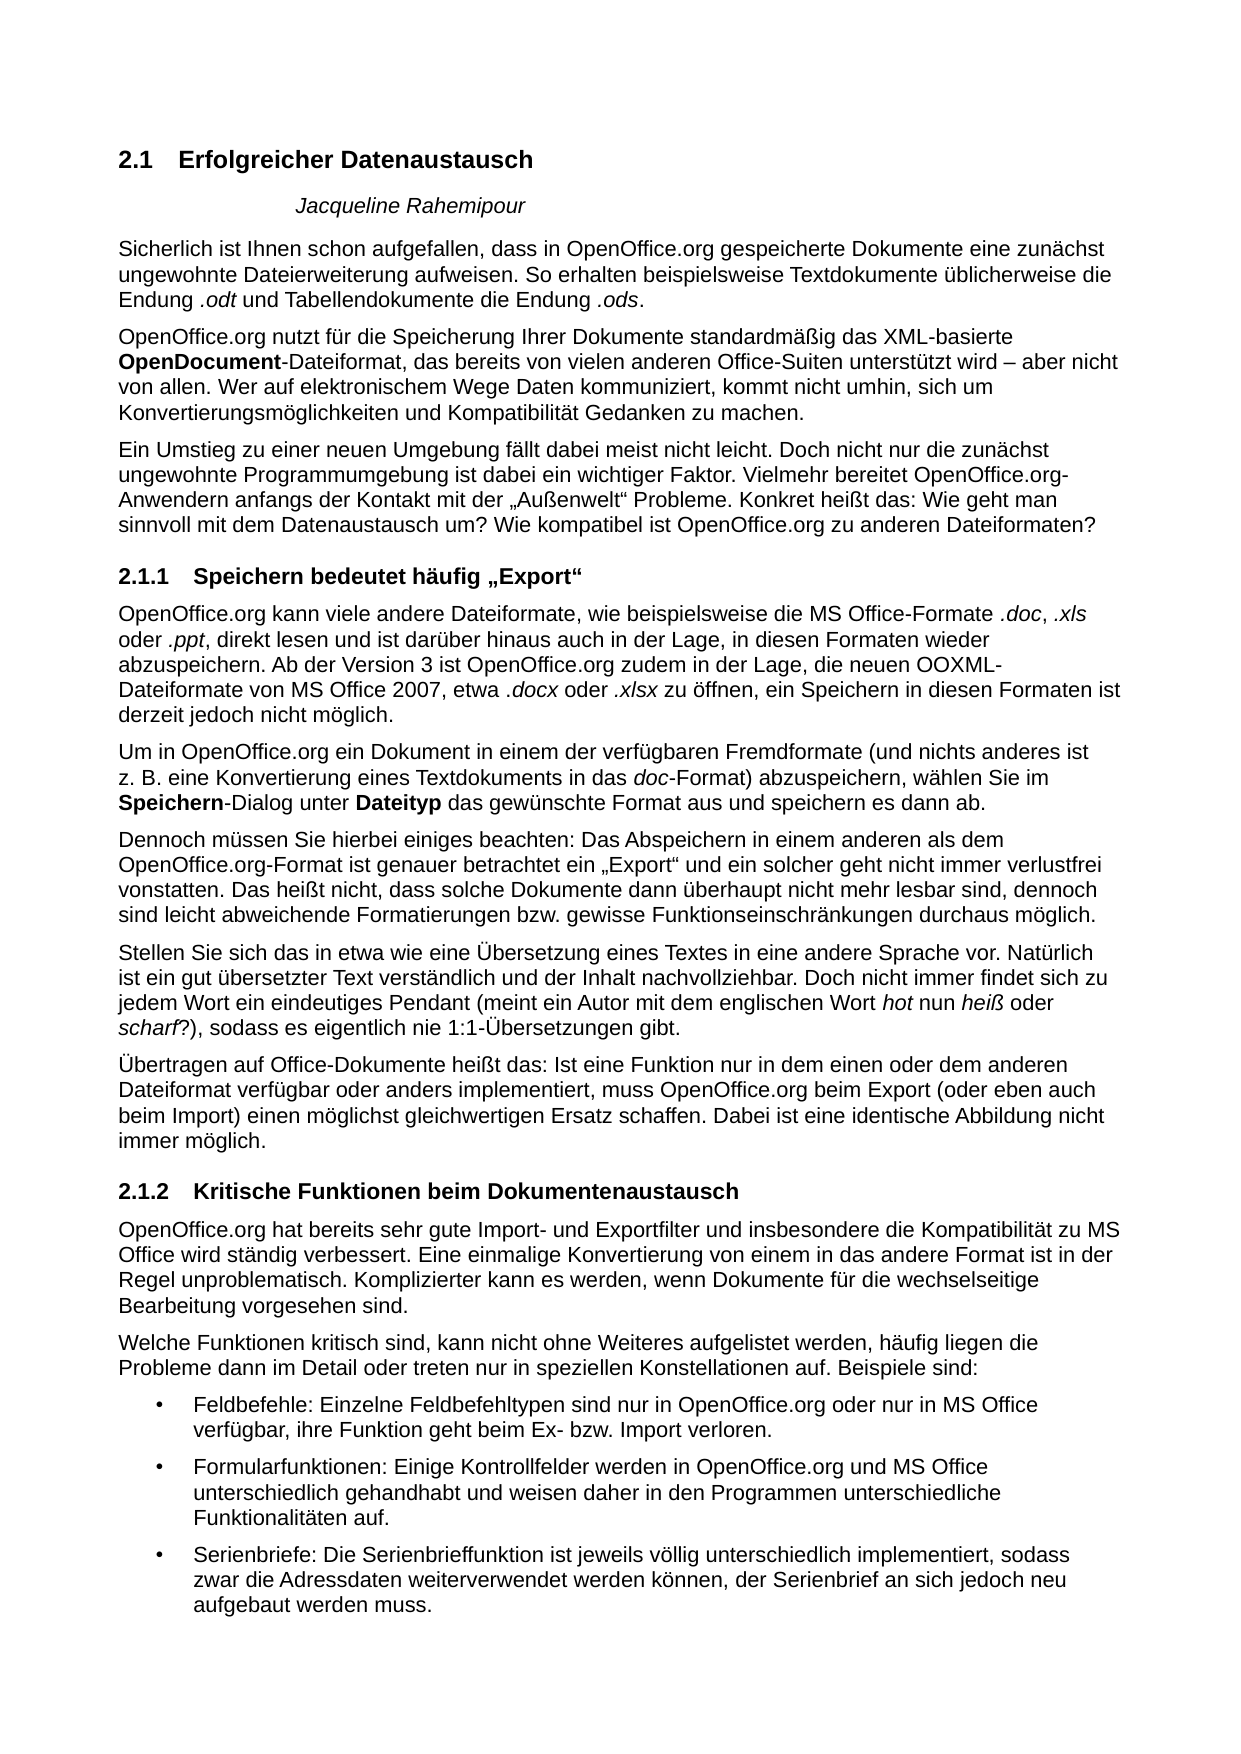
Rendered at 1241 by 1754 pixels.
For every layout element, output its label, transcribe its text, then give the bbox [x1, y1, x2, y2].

list Feldbefehle: Einzelne Feldbefehltypen sind nur in OpenOffice.org oder nur in MS Office verfügbar, ihre Funktion geht beim Ex- bzw. Import verloren. [156, 1392, 1122, 1442]
text Stellen Sie sich das in etwa wie eine Übersetzung eines Textes in eine andere Sprache vor. Natürlich ist ein gut übersetzter Text verständlich und der Inhalt nachvollziehbar. Doch nicht immer findet sich zu jedem Wort ein eindeutiges Pendant (meint ein Autor mit dem englischen Wort hot nun heiß oder scharf?), sodass es eigentlich nie 1:1-Übersetzungen gibt. [118, 939, 1122, 1040]
list Serienbriefe: Die Serienbrieffunktion ist jeweils völlig unterschiedlich implementiert, sodass zwar die Adressdaten weiterverwendet werden können, der Serienbrief an sich jedoch neu aufgebaut werden muss. [156, 1542, 1122, 1617]
text OpenOffice.org nutzt für die Speicherung Ihrer Dokumente standardmäßig das XML-basierte OpenDocument-Dateiformat, das bereits von vielen anderen Office-Suiten unterstützt wird – aber nicht von allen. Wer auf elektronischem Wege Daten kommuniziert, kommt nicht umhin, sich um Konvertierungsmöglichkeiten und Kompatibilität Gedanken zu machen. [118, 324, 1122, 425]
text Jacqueline Rahemipour [295, 193, 1122, 218]
text Welche Funktionen kritisch sind, kann nicht ohne Weiteres aufgelistet werden, häufig liegen die Probleme dann im Detail oder treten nur in speziellen Konstellationen auf. Beispiele sind: [118, 1330, 1122, 1380]
text Sicherlich ist Ihnen schon aufgefallen, dass in OpenOffice.org gespeicherte Dokumente eine zunächst ungewohnte Dateierweiterung aufweisen. So erhalten beispielsweise Textdokumente üblicherweise die Endung .odt und Tabellendokumente die Endung .ods. [118, 236, 1122, 312]
text OpenOffice.org hat bereits sehr gute Import- und Exportfilter und insbesondere die Kompatibilität zu MS Office wird ständig verbessert. Eine einmalige Konvertierung von einem in das andere Format ist in der Regel unproblematisch. Komplizierter kann es werden, wenn Dokumente für die wechselseitige Bearbeitung vorgesehen sind. [118, 1217, 1122, 1318]
text Dennoch müssen Sie hierbei einiges beachten: Das Abspeichern in einem anderen als dem OpenOffice.org-Format ist genauer betrachtet ein „Export“ und ein solcher geht nicht immer verlustfrei vonstatten. Das heißt nicht, dass solche Dokumente dann überhaupt nicht mehr lesbar sind, dennoch sind leicht abweichende Formatierungen bzw. gewisse Funktionseinschränkungen durchaus möglich. [118, 827, 1122, 928]
text OpenOffice.org kann viele andere Dateiformate, wie beispielsweise die MS Office-Formate .doc, .xls oder .ppt, direkt lesen und ist darüber hinaus auch in der Lage, in diesen Formaten wieder abzuspeichern. Ab der Version 3 ist OpenOffice.org zudem in der Lage, die neuen OOXML-Dateiformate von MS Office 2007, etwa .docx oder .xlsx zu öffnen, ein Speichern in diesen Formaten ist derzeit jedoch nicht möglich. [118, 601, 1122, 727]
subtitle Erfolgreicher Datenaustausch [118, 145, 1122, 174]
text Um in OpenOffice.org ein Dokument in einem der verfügbaren Fremdformate (und nichts anderes ist z. B. eine Konvertierung eines Textdokuments in das doc-Format) abzuspeichern, wählen Sie im Speichern-Dialog unter Dateityp das gewünschte Format aus und speichern es dann ab. [118, 739, 1122, 815]
text Übertragen auf Office-Dokumente heißt das: Ist eine Funktion nur in dem einen oder dem anderen Dateiformat verfügbar oder anders implementiert, muss OpenOffice.org beim Export (oder eben auch beim Import) einen möglichst gleichwertigen Ersatz schaffen. Dabei ist eine identische Abbildung nicht immer möglich. [118, 1052, 1122, 1153]
list Formularfunktionen: Einige Kontrollfelder werden in OpenOffice.org und MS Office unterschiedlich gehandhabt und weisen daher in den Programmen unterschiedliche Funktionalitäten auf. [156, 1454, 1122, 1530]
subtitle Speichern bedeutet häufig „Export“ [118, 564, 1122, 589]
text Ein Umstieg zu einer neuen Umgebung fällt dabei meist nicht leicht. Doch nicht nur die zunächst ungewohnte Programmumgebung ist dabei ein wichtiger Faktor. Vielmehr bereitet OpenOffice.org-Anwendern anfangs der Kontakt mit der „Außenwelt“ Probleme. Konkret heißt das: Wie geht man sinnvoll mit dem Datenaustausch um? Wie kompatibel ist OpenOffice.org zu anderen Dateiformaten? [118, 437, 1122, 537]
subtitle Kritische Funktionen beim Dokumentenaustausch [118, 1180, 1122, 1205]
